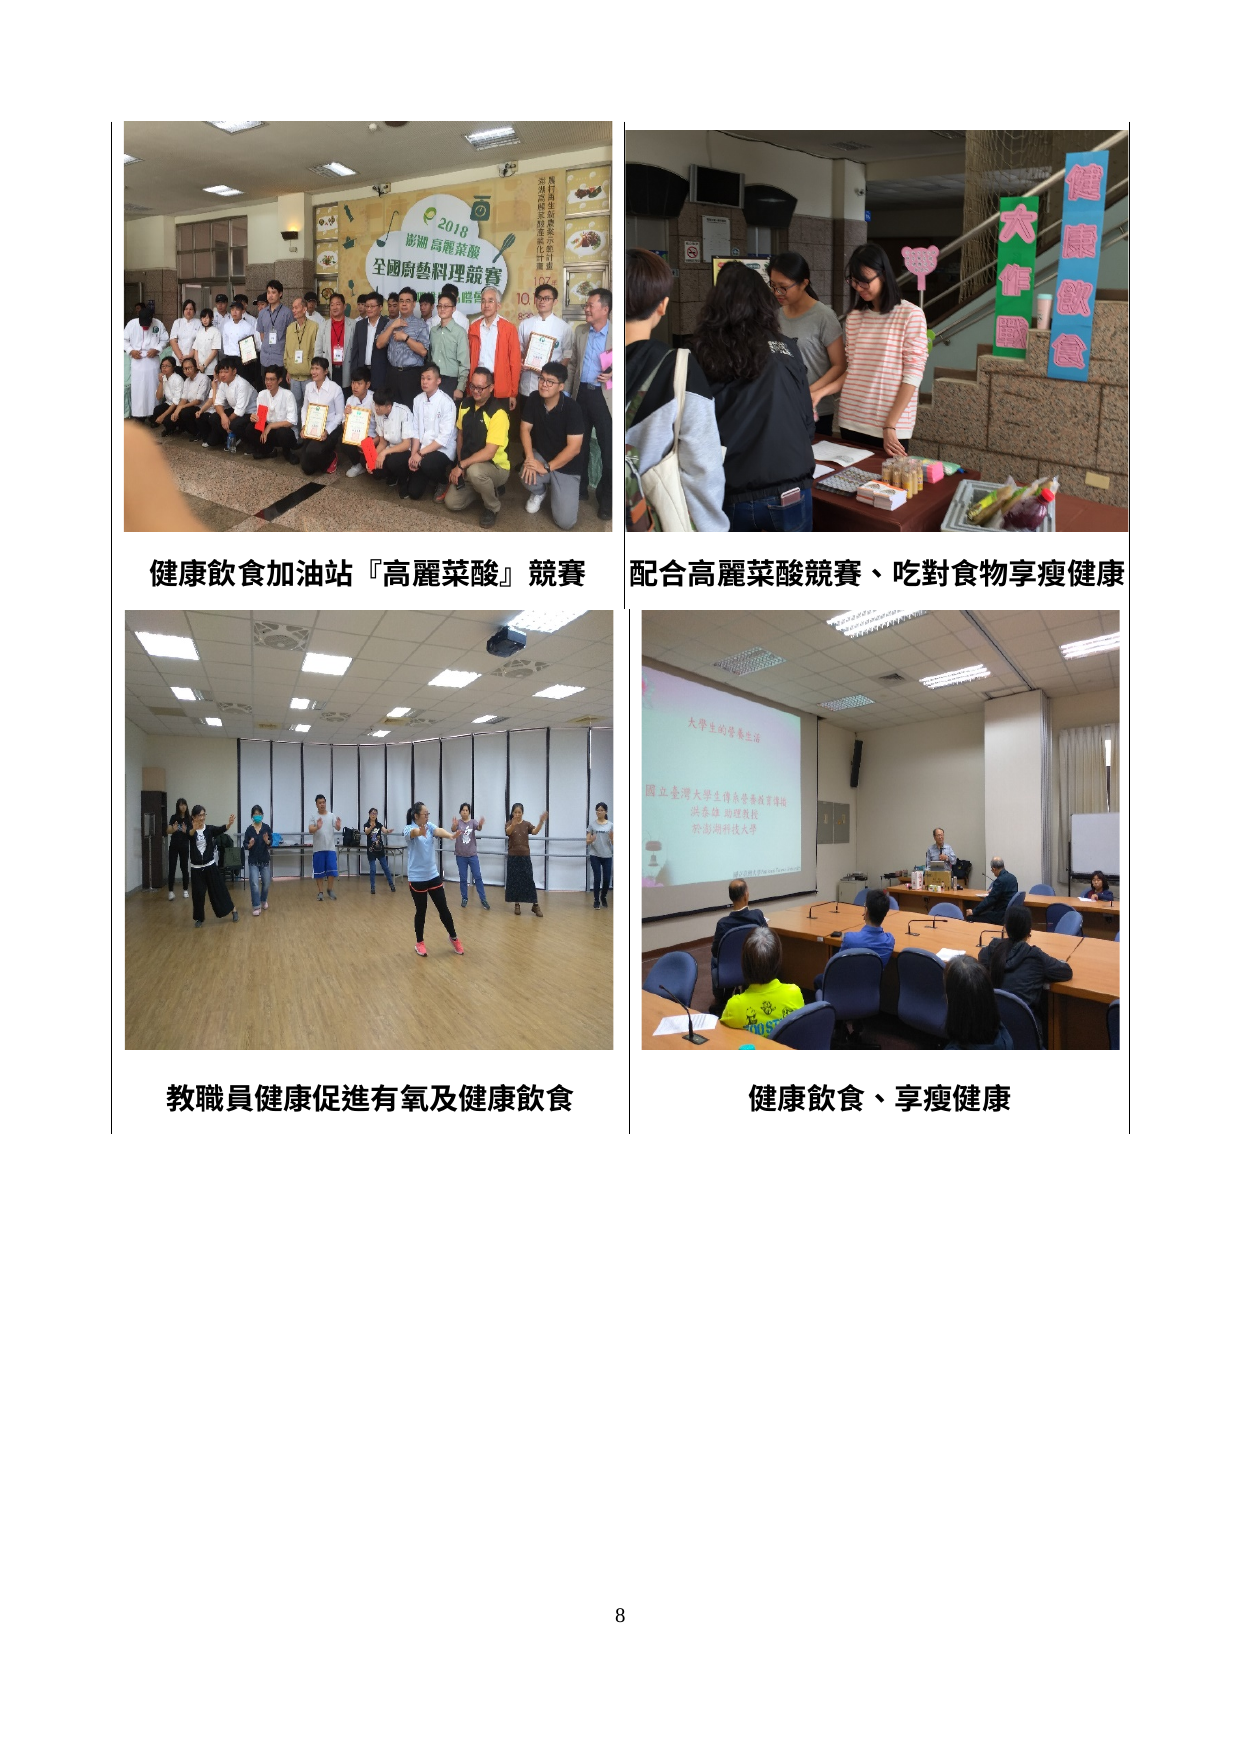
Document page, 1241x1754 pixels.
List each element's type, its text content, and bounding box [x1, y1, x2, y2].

table_cell 教職員健康促進有氧及健康飲食 [112, 609, 629, 1134]
table_cell 配合高麗菜酸競賽、吃對食物享瘦健康 [625, 532, 1129, 609]
table_cell 健康飲食、享瘦健康 [630, 609, 1129, 1134]
picture [625, 130, 1129, 532]
picture [124, 610, 614, 1050]
table_cell 健康飲食加油站『高麗菜酸』競賽 [112, 122, 624, 609]
picture [123, 121, 613, 532]
picture [641, 610, 1120, 1050]
table_cell [625, 122, 1129, 130]
